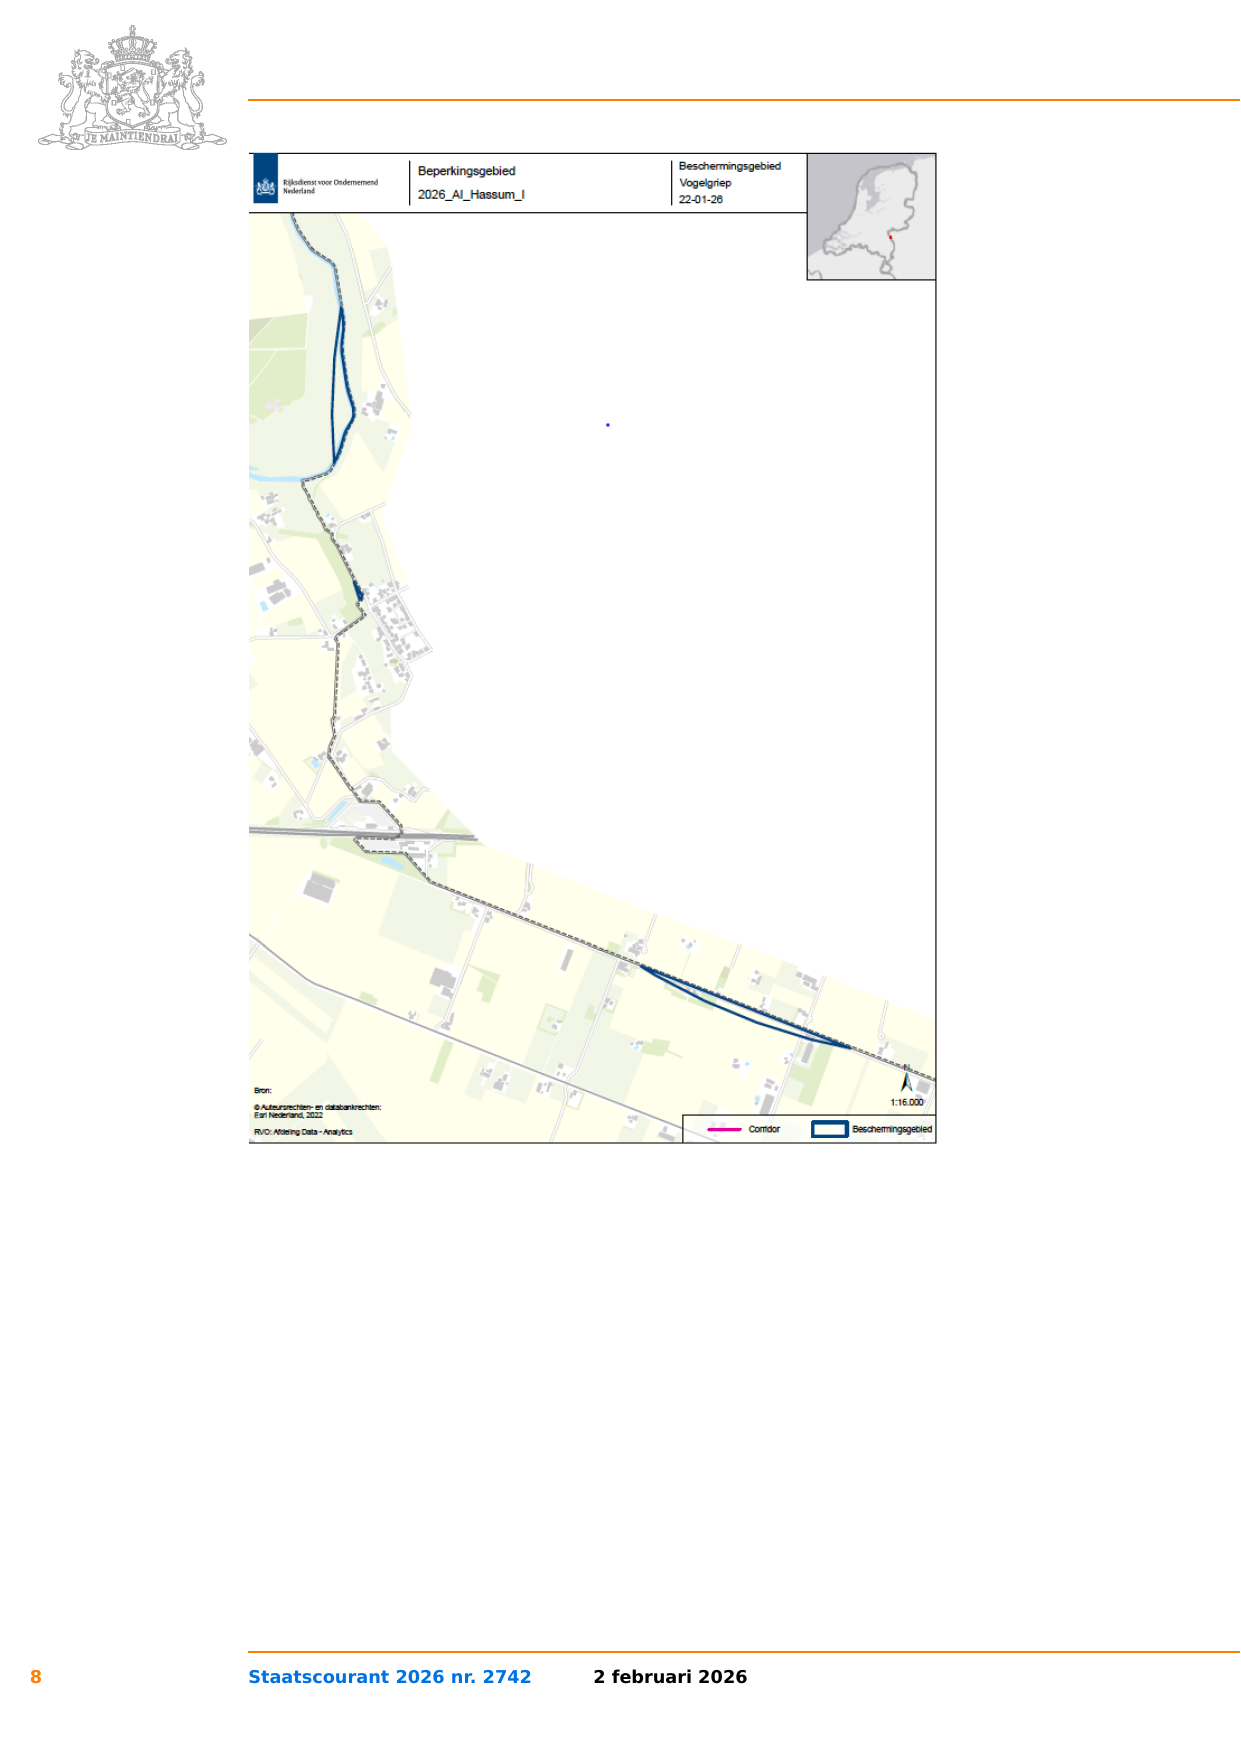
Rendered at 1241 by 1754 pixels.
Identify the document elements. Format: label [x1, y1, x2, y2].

picture [248, 151, 939, 1144]
picture [38, 25, 227, 150]
